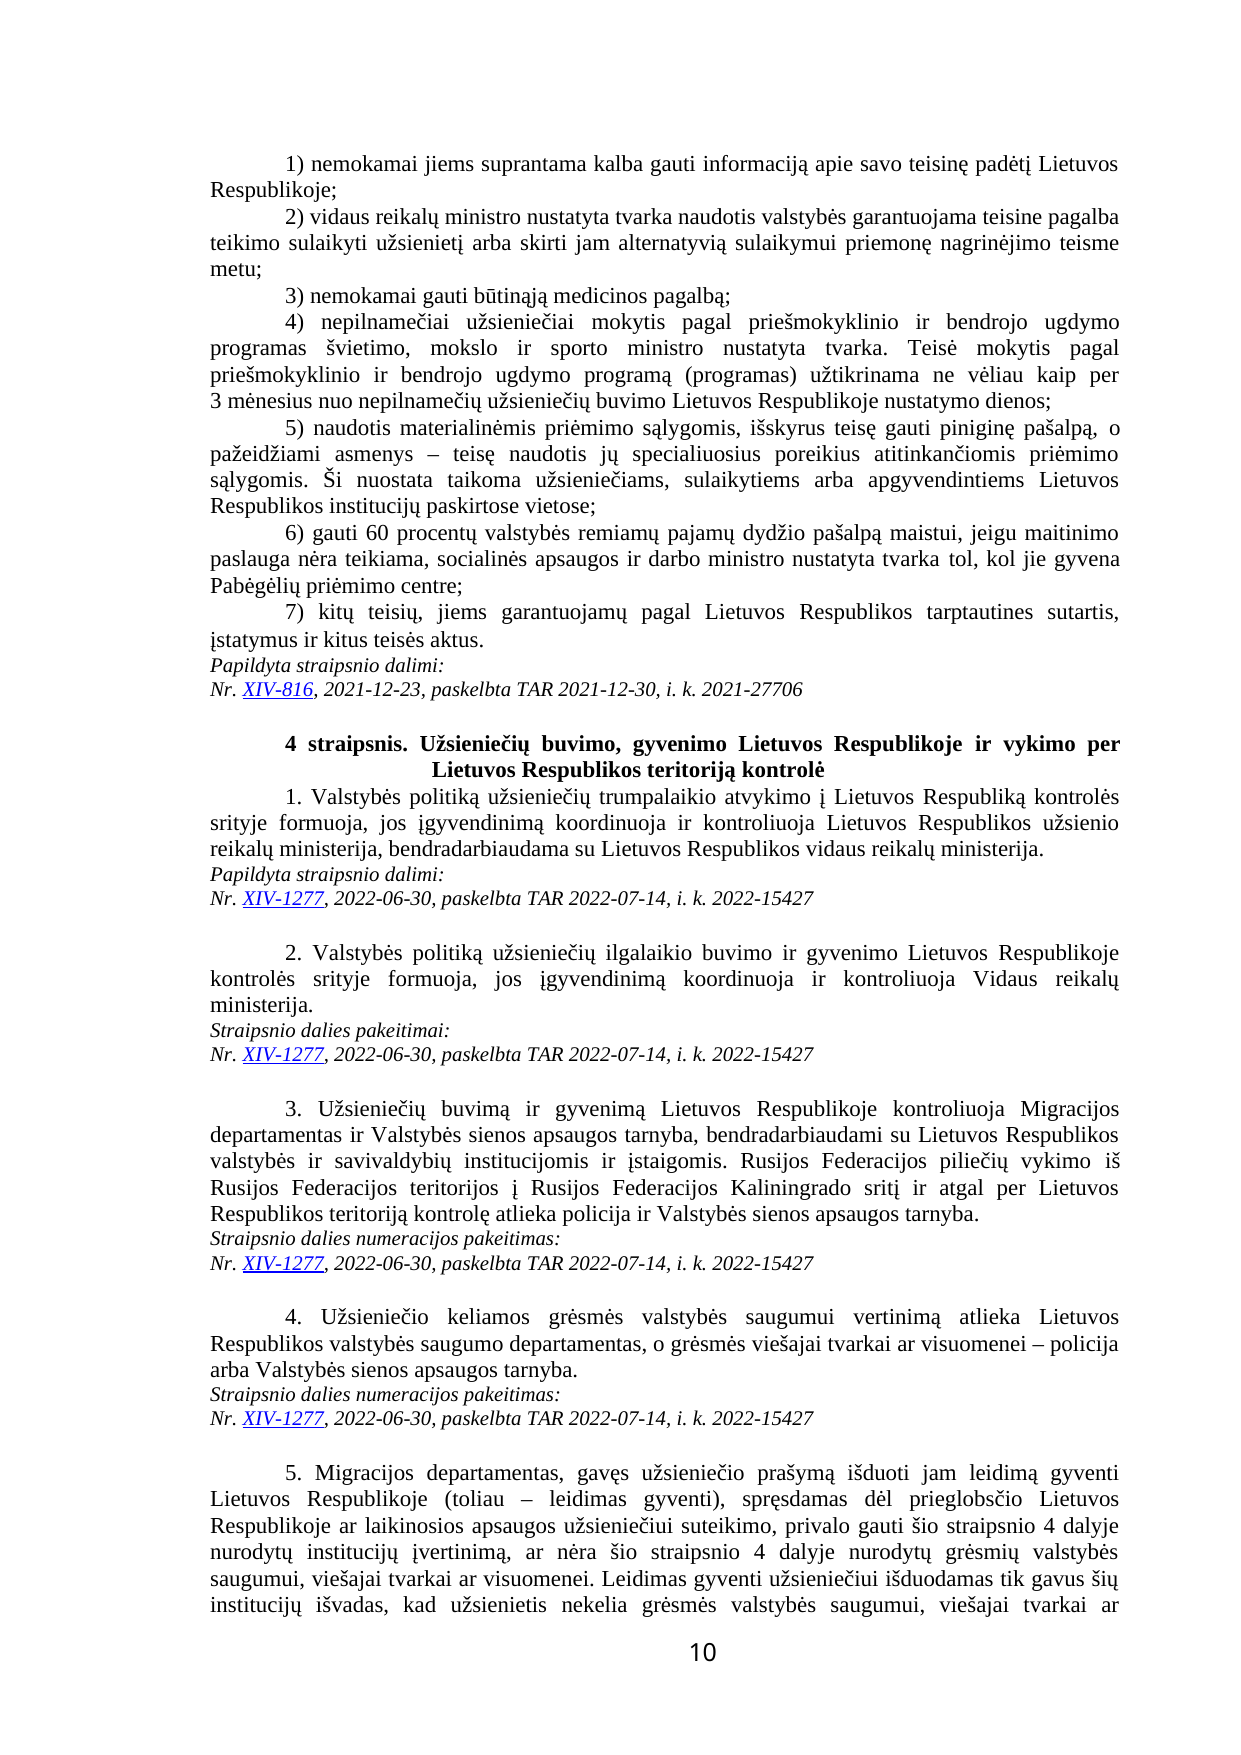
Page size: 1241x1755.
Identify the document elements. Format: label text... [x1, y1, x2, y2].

text 7) kitų teisių, jiems garantuojamų pagal Lietuvos Respublikos tarptautines sutartis, įstatymus ir kitus teisės aktus. [210, 598, 1120, 653]
text Straipsnio dalies numeracijos pakeitimas: [210, 1382, 1120, 1406]
text 1) nemokamai jiems suprantama kalba gauti informaciją apie savo teisinę padėtį Lietuvos Respublikoje; [210, 150, 1120, 203]
text 4 straipsnis. Užsieniečių buvimo, gyvenimo Lietuvos Respublikoje ir vykimo per Lietuvos Respublikos teritoriją kontrolė [285, 730, 1120, 783]
text 1. Valstybės politiką užsieniečių trumpalaikio atvykimo į Lietuvos Respubliką kontrolės srityje formuoja, jos įgyvendinimą koordinuoja ir kontroliuoja Lietuvos Respublikos užsienio reikalų ministerija, bendradarbiaudama su Lietuvos Respublikos vidaus reikalų ministerija. [210, 783, 1120, 862]
text Nr. XIV-1277, 2022-06-30, paskelbta TAR 2022-07-14, i. k. 2022-15427 [210, 1406, 1120, 1430]
text 4) nepilnamečiai užsieniečiai mokytis pagal priešmokyklinio ir bendrojo ugdymo programas švietimo, mokslo ir sporto ministro nustatyta tvarka. Teisė mokytis pagal priešmokyklinio ir bendrojo ugdymo programą (programas) užtikrinama ne vėliau kaip per 3 mėnesius nuo nepilnamečių užsieniečių buvimo Lietuvos Respublikoje nustatymo dienos; [210, 308, 1120, 413]
text 3) nemokamai gauti būtinąją medicinos pagalbą; [210, 282, 1120, 308]
text Straipsnio dalies numeracijos pakeitimas: [210, 1226, 1120, 1250]
text Straipsnio dalies pakeitimai: [210, 1018, 1120, 1042]
text Nr. XIV-816, 2021-12-23, paskelbta TAR 2021-12-30, i. k. 2021-27706 [210, 677, 1120, 701]
text 2. Valstybės politiką užsieniečių ilgalaikio buvimo ir gyvenimo Lietuvos Respublikoje kontrolės srityje formuoja, jos įgyvendinimą koordinuoja ir kontroliuoja Vidaus reikalų ministerija. [210, 939, 1120, 1018]
text 6) gauti 60 procentų valstybės remiamų pajamų dydžio pašalpą maistui, jeigu maitinimo paslauga nėra teikiama, socialinės apsaugos ir darbo ministro nustatyta tvarka tol, kol jie gyvena Pabėgėlių priėmimo centre; [210, 519, 1120, 598]
text Nr. XIV-1277, 2022-06-30, paskelbta TAR 2022-07-14, i. k. 2022-15427 [210, 886, 1120, 910]
text Papildyta straipsnio dalimi: [210, 653, 1120, 677]
text 2) vidaus reikalų ministro nustatyta tvarka naudotis valstybės garantuojama teisine pagalba teikimo sulaikyti užsienietį arba skirti jam alternatyvią sulaikymui priemonę nagrinėjimo teisme metu; [210, 203, 1120, 282]
text 3. Užsieniečių buvimą ir gyvenimą Lietuvos Respublikoje kontroliuoja Migracijos departamentas ir Valstybės sienos apsaugos tarnyba, bendradarbiaudami su Lietuvos Respublikos valstybės ir savivaldybių institucijomis ir įstaigomis. Rusijos Federacijos piliečių vykimo iš Rusijos Federacijos teritorijos į Rusijos Federacijos Kaliningrado sritį ir atgal per Lietuvos Respublikos teritoriją kontrolę atlieka policija ir Valstybės sienos apsaugos tarnyba. [210, 1094, 1120, 1226]
text 5. Migracijos departamentas, gavęs užsieniečio prašymą išduoti jam leidimą gyventi Lietuvos Respublikoje (toliau – leidimas gyventi), spręsdamas dėl prieglobsčio Lietuvos Respublikoje ar laikinosios apsaugos užsieniečiui suteikimo, privalo gauti šio straipsnio 4 dalyje nurodytų institucijų įvertinimą, ar nėra šio straipsnio 4 dalyje nurodytų grėsmių valstybės saugumui, viešajai tvarkai ar visuomenei. Leidimas gyventi užsieniečiui išduodamas tik gavus šių institucijų išvadas, kad užsienietis nekelia grėsmės valstybės saugumui, viešajai tvarkai ar [210, 1459, 1120, 1617]
text 4. Užsieniečio keliamos grėsmės valstybės saugumui vertinimą atlieka Lietuvos Respublikos valstybės saugumo departamentas, o grėsmės viešajai tvarkai ar visuomenei – policija arba Valstybės sienos apsaugos tarnyba. [210, 1303, 1120, 1382]
text Papildyta straipsnio dalimi: [210, 862, 1120, 886]
text Nr. XIV-1277, 2022-06-30, paskelbta TAR 2022-07-14, i. k. 2022-15427 [210, 1042, 1120, 1066]
text 5) naudotis materialinėmis priėmimo sąlygomis, išskyrus teisę gauti piniginę pašalpą, o pažeidžiami asmenys – teisę naudotis jų specialiuosius poreikius atitinkančiomis priėmimo sąlygomis. Ši nuostata taikoma užsieniečiams, sulaikytiems arba apgyvendintiems Lietuvos Respublikos institucijų paskirtose vietose; [210, 413, 1120, 519]
text Nr. XIV-1277, 2022-06-30, paskelbta TAR 2022-07-14, i. k. 2022-15427 [210, 1250, 1120, 1274]
